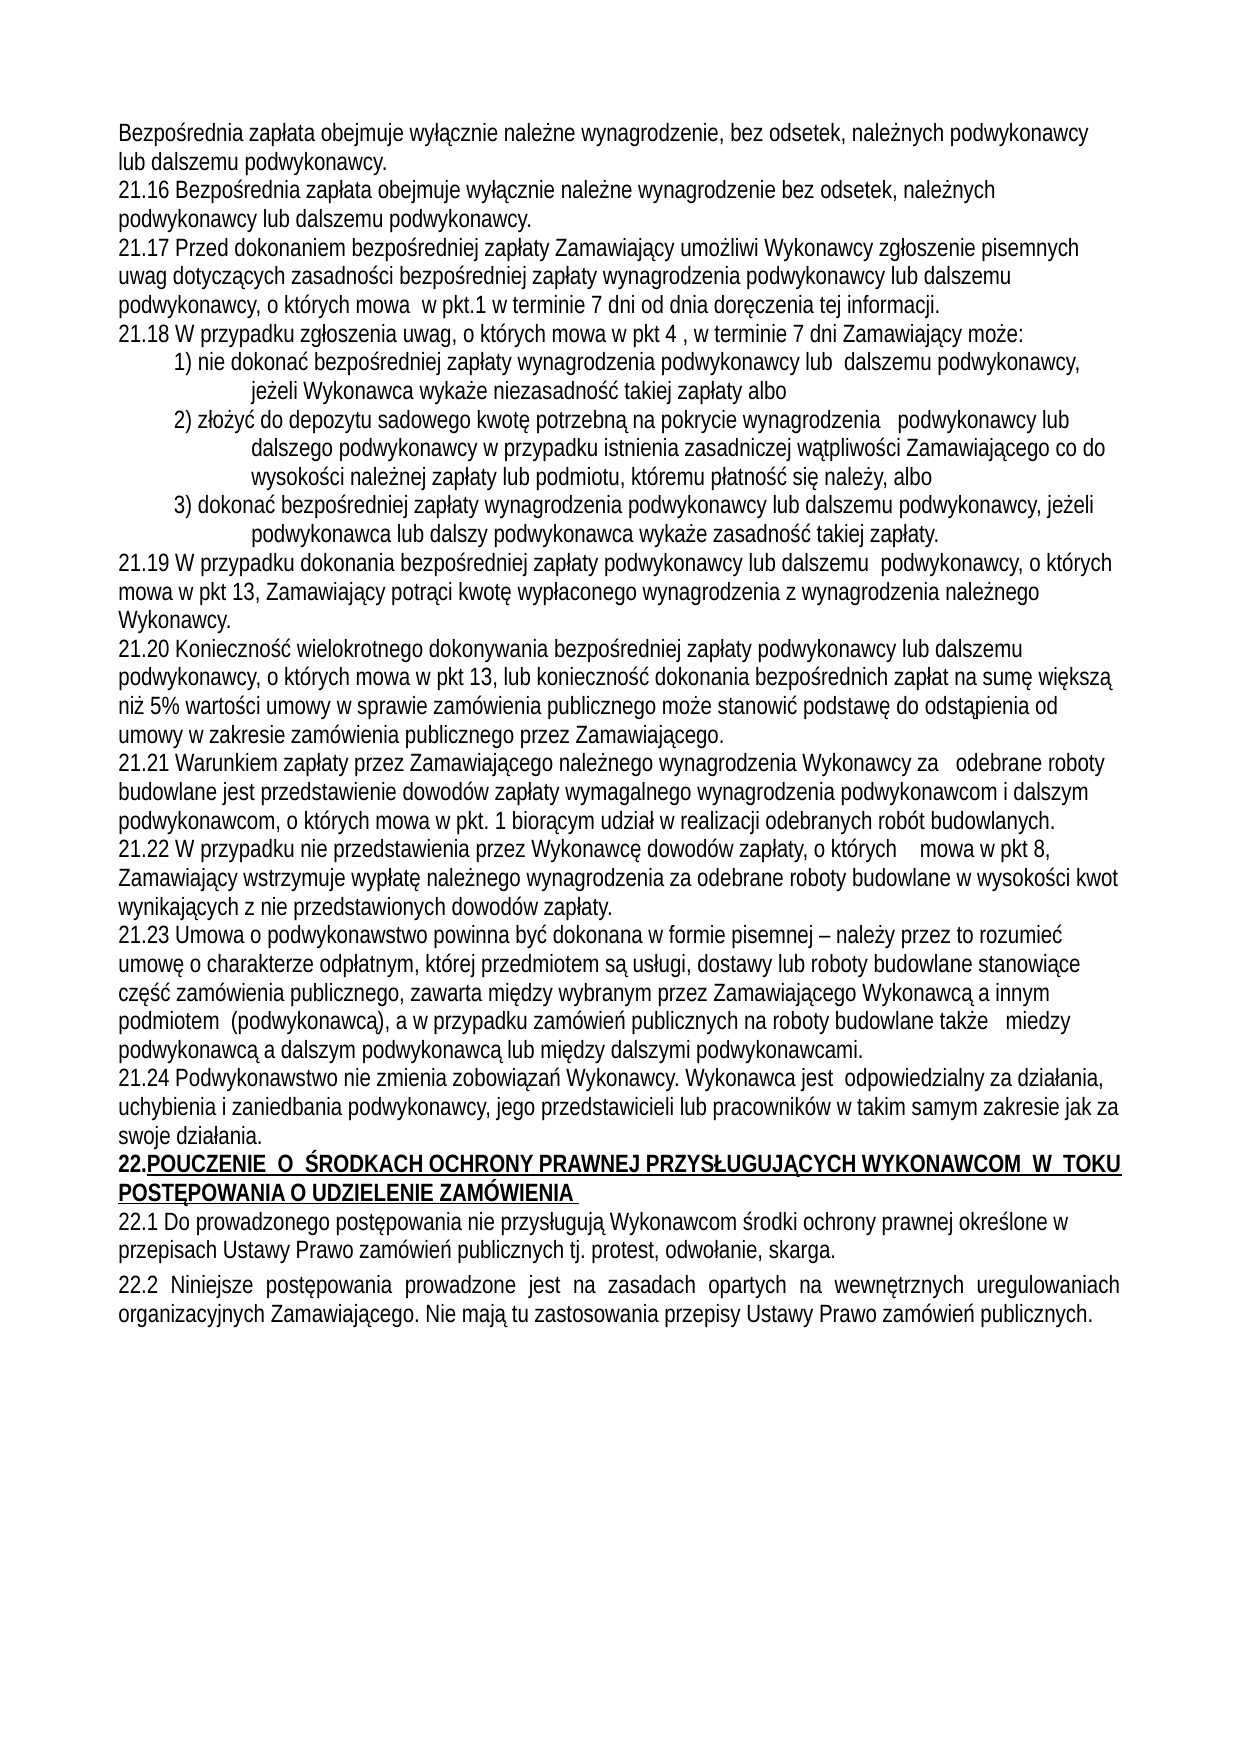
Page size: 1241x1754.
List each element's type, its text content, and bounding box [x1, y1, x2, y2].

text 22.POUCZENIE O ŚRODKACH OCHRONY PRAWNEJ PRZYSŁUGUJĄCYCH WYKONAWCOM W TOKU POSTĘPOWANIA O UDZIELENIE ZAMÓWIENIA [118, 1149, 1122, 1207]
text 21.19 W przypadku dokonania bezpośredniej zapłaty podwykonawcy lub dalszemu podwykonawcy, o których mowa w pkt 13, Zamawiający potrąci kwotę wypłaconego wynagrodzenia z wynagrodzenia należnego Wykonawcy. [118, 548, 1122, 634]
text 22.1 Do prowadzonego postępowania nie przysługują Wykonawcom środki ochrony prawnej określone w przepisach Ustawy Prawo zamówień publicznych tj. protest, odwołanie, skarga. [118, 1207, 1122, 1264]
text 21.23 Umowa o podwykonawstwo powinna być dokonana w formie pisemnej – należy przez to rozumieć umowę o charakterze odpłatnym, której przedmiotem są usługi, dostawy lub roboty budowlane stanowiące część zamówienia publicznego, zawarta między wybranym przez Zamawiającego Wykonawcą a innym podmiotem (podwykonawcą), a w przypadku zamówień publicznych na roboty budowlane także miedzy podwykonawcą a dalszym podwykonawcą lub między dalszymi podwykonawcami. [118, 920, 1122, 1063]
text 21.24 Podwykonawstwo nie zmienia zobowiązań Wykonawcy. Wykonawca jest odpowiedzialny za działania, uchybienia i zaniedbania podwykonawcy, jego przedstawicieli lub pracowników w takim samym zakresie jak za swoje działania. [118, 1063, 1122, 1149]
text 21.18 W przypadku zgłoszenia uwag, o których mowa w pkt 4 , w terminie 7 dni Zamawiający może: [118, 319, 1122, 347]
text 1) nie dokonać bezpośredniej zapłaty wynagrodzenia podwykonawcy lub dalszemu podwykonawcy, jeżeli Wykonawca wykaże niezasadność takiej zapłaty albo [162, 347, 1122, 404]
text 21.20 Konieczność wielokrotnego dokonywania bezpośredniej zapłaty podwykonawcy lub dalszemu podwykonawcy, o których mowa w pkt 13, lub konieczność dokonania bezpośrednich zapłat na sumę większą niż 5% wartości umowy w sprawie zamówienia publicznego może stanowić podstawę do odstąpienia od umowy w zakresie zamówienia publicznego przez Zamawiającego. [118, 634, 1122, 748]
text 3) dokonać bezpośredniej zapłaty wynagrodzenia podwykonawcy lub dalszemu podwykonawcy, jeżeli podwykonawca lub dalszy podwykonawca wykaże zasadność takiej zapłaty. [162, 491, 1122, 548]
text 21.22 W przypadku nie przedstawienia przez Wykonawcę dowodów zapłaty, o których mowa w pkt 8, Zamawiający wstrzymuje wypłatę należnego wynagrodzenia za odebrane roboty budowlane w wysokości kwot wynikających z nie przedstawionych dowodów zapłaty. [118, 834, 1122, 920]
text 21.21 Warunkiem zapłaty przez Zamawiającego należnego wynagrodzenia Wykonawcy za odebrane roboty budowlane jest przedstawienie dowodów zapłaty wymagalnego wynagrodzenia podwykonawcom i dalszym podwykonawcom, o których mowa w pkt. 1 biorącym udział w realizacji odebranych robót budowlanych. [118, 748, 1122, 834]
list 22.2 Niniejsze postępowania prowadzone jest na zasadach opartych na wewnętrznych uregulowaniach organizacyjnych Zamawiającego. Nie mają tu zastosowania przepisy Ustawy Prawo zamówień publicznych. [118, 1270, 1122, 1327]
text 21.16 Bezpośrednia zapłata obejmuje wyłącznie należne wynagrodzenie bez odsetek, należnych podwykonawcy lub dalszemu podwykonawcy. [118, 175, 1122, 233]
text 21.17 Przed dokonaniem bezpośredniej zapłaty Zamawiający umożliwi Wykonawcy zgłoszenie pisemnych uwag dotyczących zasadności bezpośredniej zapłaty wynagrodzenia podwykonawcy lub dalszemu podwykonawcy, o których mowa w pkt.1 w terminie 7 dni od dnia doręczenia tej informacji. [118, 233, 1122, 319]
text 2) złożyć do depozytu sadowego kwotę potrzebną na pokrycie wynagrodzenia podwykonawcy lub dalszego podwykonawcy w przypadku istnienia zasadniczej wątpliwości Zamawiającego co do wysokości należnej zapłaty lub podmiotu, któremu płatność się należy, albo [162, 404, 1122, 491]
text Bezpośrednia zapłata obejmuje wyłącznie należne wynagrodzenie, bez odsetek, należnych podwykonawcy lub dalszemu podwykonawcy. [118, 118, 1122, 175]
